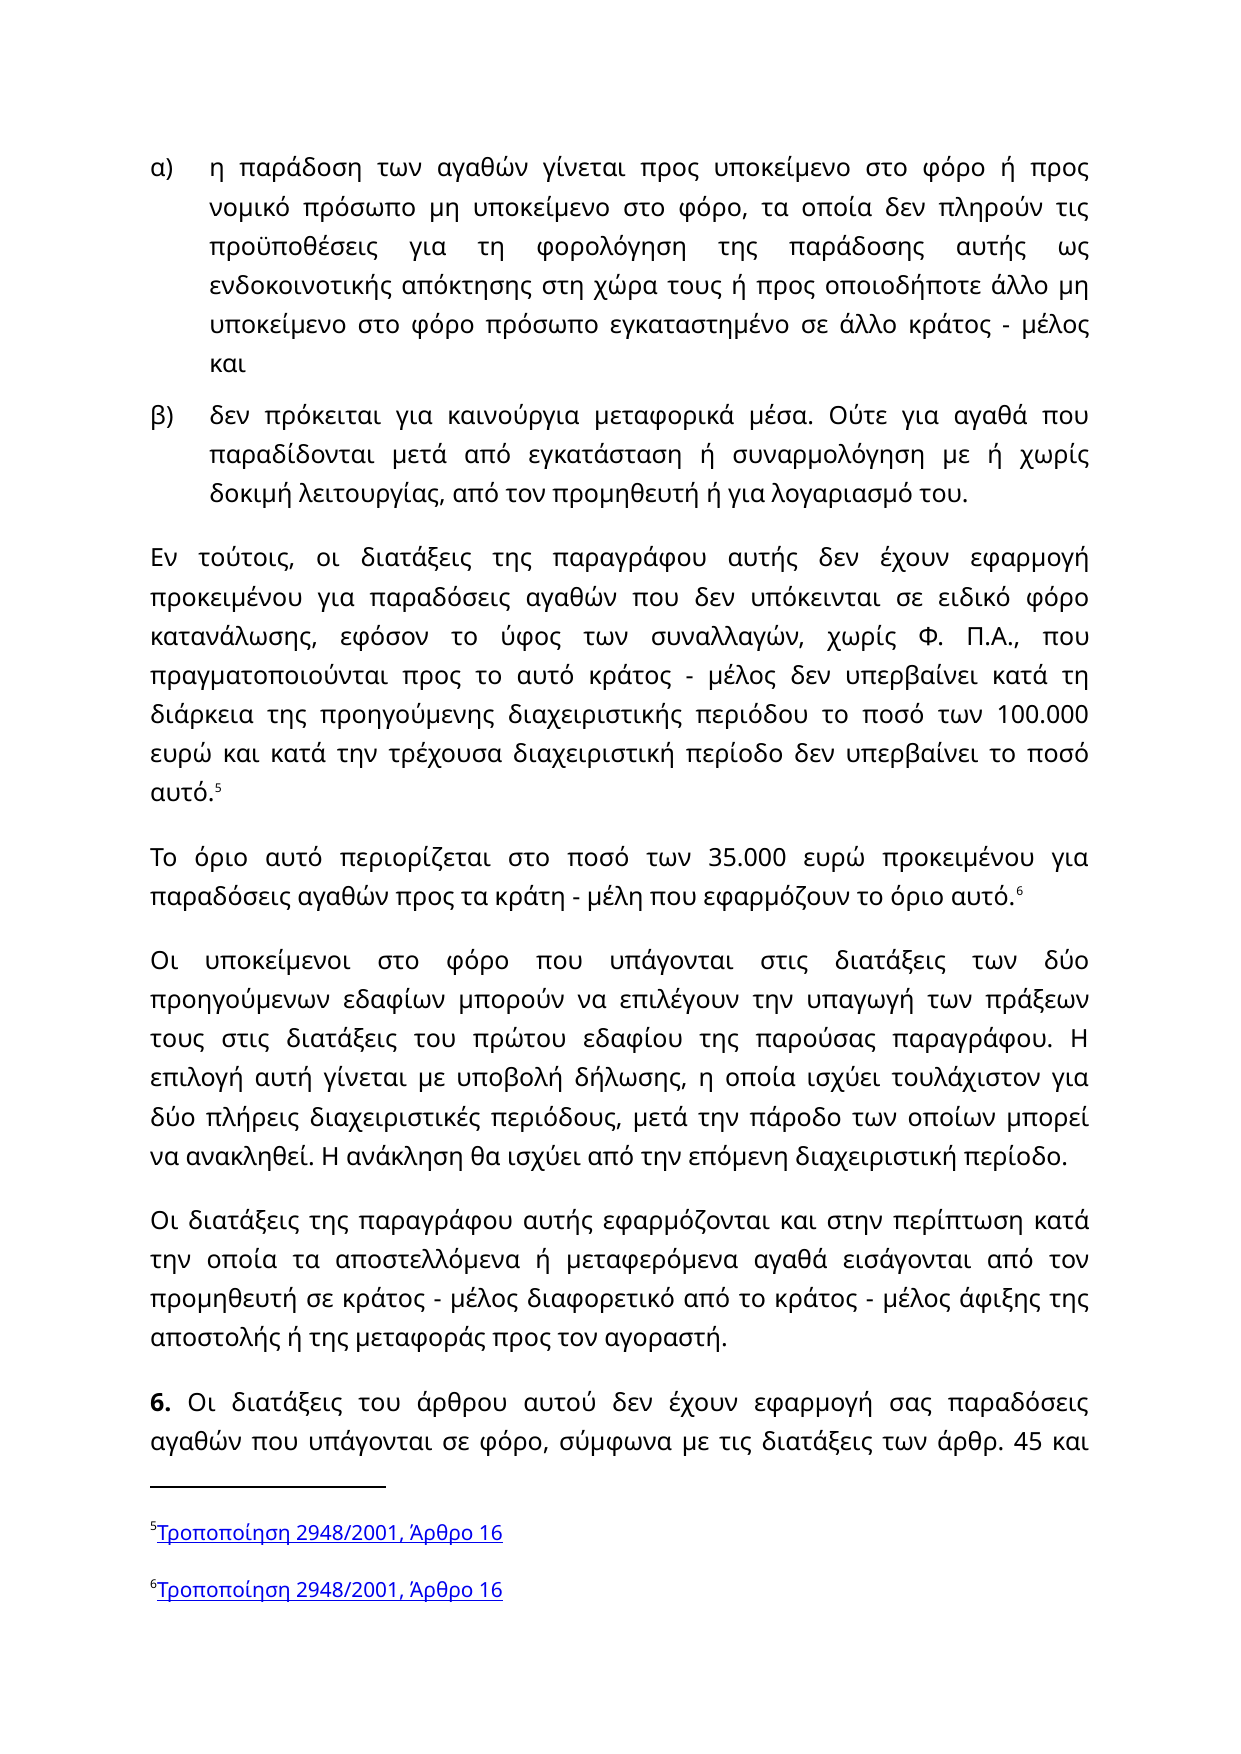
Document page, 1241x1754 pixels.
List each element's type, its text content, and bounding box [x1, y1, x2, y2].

list α) η παράδοση των αγαθών γίνεται προς υποκείμενο στο φόρο ή προς νομικό πρόσωπο μη υποκείμενο στο φόρο, τα οποία δεν πληρούν τις προϋποθέσεις για τη φορολόγηση της παράδοσης αυτής ως ενδοκοινοτικής απόκτησης στη χώρα τους ή προς οποιοδήποτε άλλο μη υποκείμενο στο φόρο πρόσωπο εγκαταστημένο σε άλλο κράτος - μέλος και [150, 150, 1090, 380]
text 6. Οι διατάξεις του άρθρου αυτού δεν έχουν εφαρμογή σας παραδόσεις αγαθών που υπάγονται σε φόρο, σύμφωνα με τις διατάξεις των άρθρ. 45 και [150, 1384, 1090, 1457]
list β) δεν πρόκειται για καινούργια μεταφορικά μέσα. Ούτε για αγαθά που παραδίδονται μετά από εγκατάσταση ή συναρμολόγηση με ή χωρίς δοκιμή λειτουργίας, από τον προμηθευτή ή για λογαριασμό του. [150, 397, 1090, 510]
text Τροποποίηση 2948/2001, Άρθρο 16 [150, 1518, 1090, 1546]
text Εν τούτοις, οι διατάξεις της παραγράφου αυτής δεν έχουν εφαρμογή προκειμένου για παραδόσεις αγαθών που δεν υπόκεινται σε ειδικό φόρο κατανάλωσης, εφόσον το ύφος των συναλλαγών, χωρίς Φ. Π.Α., που πραγματοποιούνται προς το αυτό κράτος - μέλος δεν υπερβαίνει κατά τη διάρκεια της προηγούμενης διαχειριστικής περιόδου το ποσό των 100.000 ευρώ και κατά την τρέχουσα διαχειριστική περίοδο δεν υπερβαίνει το ποσό αυτό. [150, 540, 1090, 809]
text Οι διατάξεις της παραγράφου αυτής εφαρμόζονται και στην περίπτωση κατά την οποία τα αποστελλόμενα ή μεταφερόμενα αγαθά εισάγονται από τον προμηθευτή σε κράτος - μέλος διαφορετικό από το κράτος - μέλος άφιξης της αποστολής ή της μεταφοράς προς τον αγοραστή. [150, 1202, 1090, 1354]
text Το όριο αυτό περιορίζεται στο ποσό των 35.000 ευρώ προκειμένου για παραδόσεις αγαθών προς τα κράτη - μέλη που εφαρμόζουν το όριο αυτό. [150, 839, 1090, 912]
text Οι υποκείμενοι στο φόρο που υπάγονται στις διατάξεις των δύο προηγούμενων εδαφίων μπορούν να επιλέγουν την υπαγωγή των πράξεων τους στις διατάξεις του πρώτου εδαφίου της παρούσας παραγράφου. Η επιλογή αυτή γίνεται με υποβολή δήλωσης, η οποία ισχύει τουλάχιστον για δύο πλήρεις διαχειριστικές περιόδους, μετά την πάροδο των οποίων μπορεί να ανακληθεί. Η ανάκληση θα ισχύει από την επόμενη διαχειριστική περίοδο. [150, 942, 1090, 1172]
text Τροποποίηση 2948/2001, Άρθρο 16 [150, 1576, 1090, 1604]
